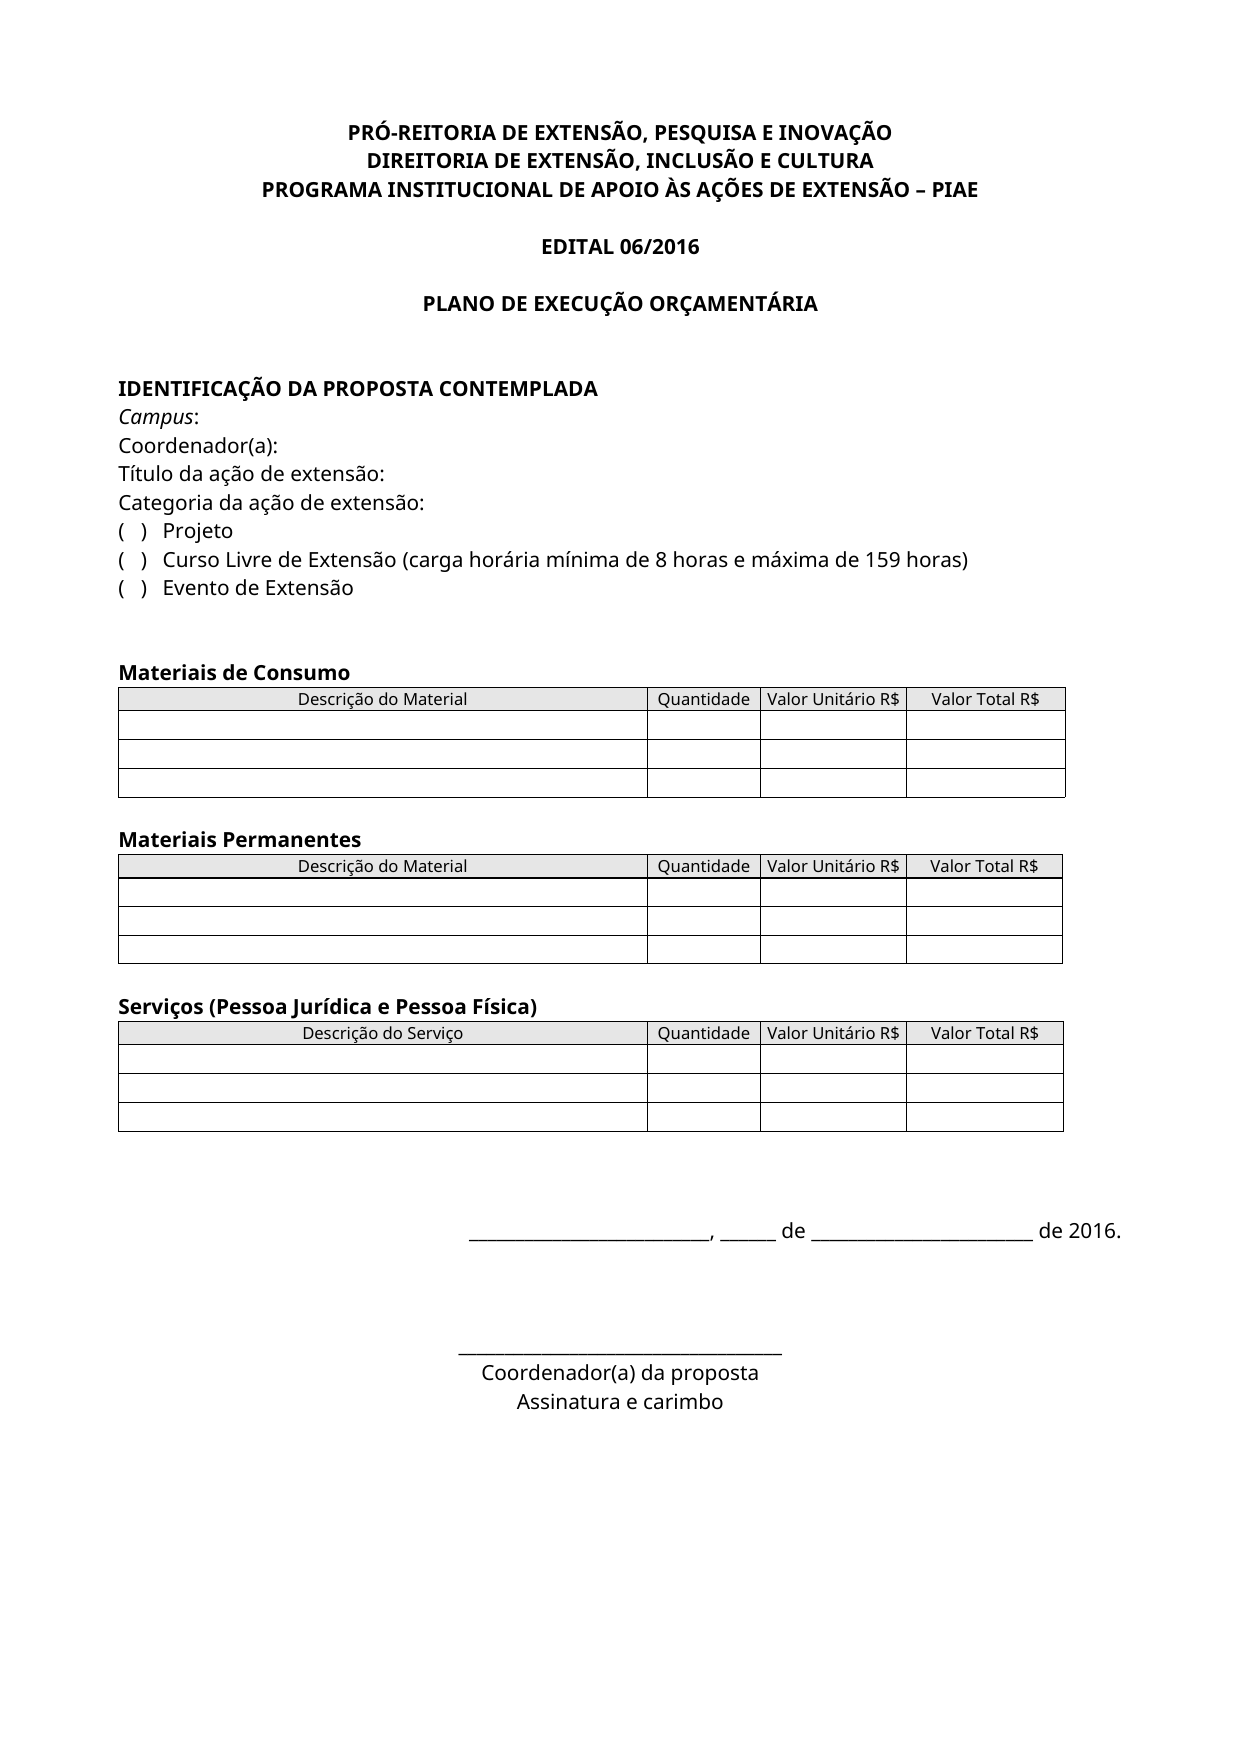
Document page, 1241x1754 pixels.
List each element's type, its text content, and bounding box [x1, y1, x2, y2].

table_header Quantidade [648, 855, 760, 877]
table_cell [648, 907, 760, 935]
table_cell [119, 769, 647, 797]
table_cell [119, 1045, 647, 1073]
text Coordenador(a) da proposta [118, 1358, 1122, 1387]
table_cell [119, 1074, 647, 1102]
table_cell [761, 1045, 906, 1073]
text Materiais Permanentes [118, 825, 1122, 854]
text Título da ação de extensão: [118, 459, 1122, 488]
table_header Quantidade [648, 688, 760, 710]
table_cell [761, 1103, 906, 1131]
table_cell [761, 879, 906, 906]
table_cell [907, 879, 1062, 906]
table_header Descrição do Material [119, 855, 647, 877]
table_header Descrição do Serviço [119, 1022, 647, 1044]
table_cell [761, 936, 906, 963]
table_cell [761, 907, 906, 935]
text Coordenador(a): [118, 431, 1122, 459]
table_header Quantidade [648, 1022, 760, 1044]
text Assinatura e carimbo [118, 1387, 1122, 1415]
table_header Valor Unitário R$ [761, 855, 906, 877]
text IDENTIFICAÇÃO DA PROPOSTA CONTEMPLADA [118, 374, 1122, 402]
text ___________________________________ [118, 1330, 1122, 1358]
table_cell [648, 769, 760, 797]
table_header Valor Unitário R$ [761, 688, 906, 710]
table_cell [648, 1074, 760, 1102]
table_cell [907, 1045, 1063, 1073]
text Serviços (Pessoa Jurídica e Pessoa Física) [118, 992, 1122, 1021]
table_cell [648, 879, 760, 906]
table_cell [119, 936, 647, 963]
table_header Valor Total R$ [907, 1022, 1063, 1044]
table_header Descrição do Material [119, 688, 647, 710]
table_cell [761, 740, 906, 768]
table_header Valor Unitário R$ [761, 1022, 906, 1044]
table_cell [119, 711, 647, 739]
table_header Valor Total R$ [907, 688, 1065, 710]
text ( ) Curso Livre de Extensão (carga horária mínima de 8 horas e máxima de 159 horas) [118, 545, 1122, 573]
text PRÓ-REITORIA DE EXTENSÃO, PESQUISA E INOVAÇÃO [118, 118, 1122, 147]
table_cell [648, 740, 760, 768]
table_cell [648, 1045, 760, 1073]
table_cell [907, 711, 1065, 739]
table_cell [761, 1074, 906, 1102]
table_cell [761, 769, 906, 797]
text ( ) Projeto [118, 516, 1122, 545]
table_cell [907, 769, 1065, 797]
table_cell [907, 907, 1062, 935]
table_cell [907, 936, 1062, 963]
text DIREITORIA DE EXTENSÃO, INCLUSÃO E CULTURA [118, 147, 1122, 175]
text PLANO DE EXECUÇÃO ORÇAMENTÁRIA [118, 289, 1122, 317]
text ( ) Evento de Extensão [118, 573, 1122, 602]
text Materiais de Consumo [118, 658, 1122, 687]
table_cell [119, 740, 647, 768]
table_cell [907, 1074, 1063, 1102]
table_header Valor Total R$ [907, 855, 1062, 877]
text PROGRAMA INSTITUCIONAL DE APOIO ÀS AÇÕES DE EXTENSÃO – PIAE [118, 175, 1122, 203]
table_cell [648, 711, 760, 739]
table_cell [761, 711, 906, 739]
table_cell [907, 1103, 1063, 1131]
text __________________________, ______ de ________________________ de 2016. [118, 1216, 1122, 1245]
table_cell [119, 879, 647, 906]
text Categoria da ação de extensão: [118, 488, 1122, 516]
text Campus: [118, 402, 1122, 431]
table_cell [648, 936, 760, 963]
table_cell [119, 1103, 647, 1131]
table_cell [907, 740, 1065, 768]
table_cell [119, 907, 647, 935]
table_cell [648, 1103, 760, 1131]
text EDITAL 06/2016 [118, 232, 1122, 260]
